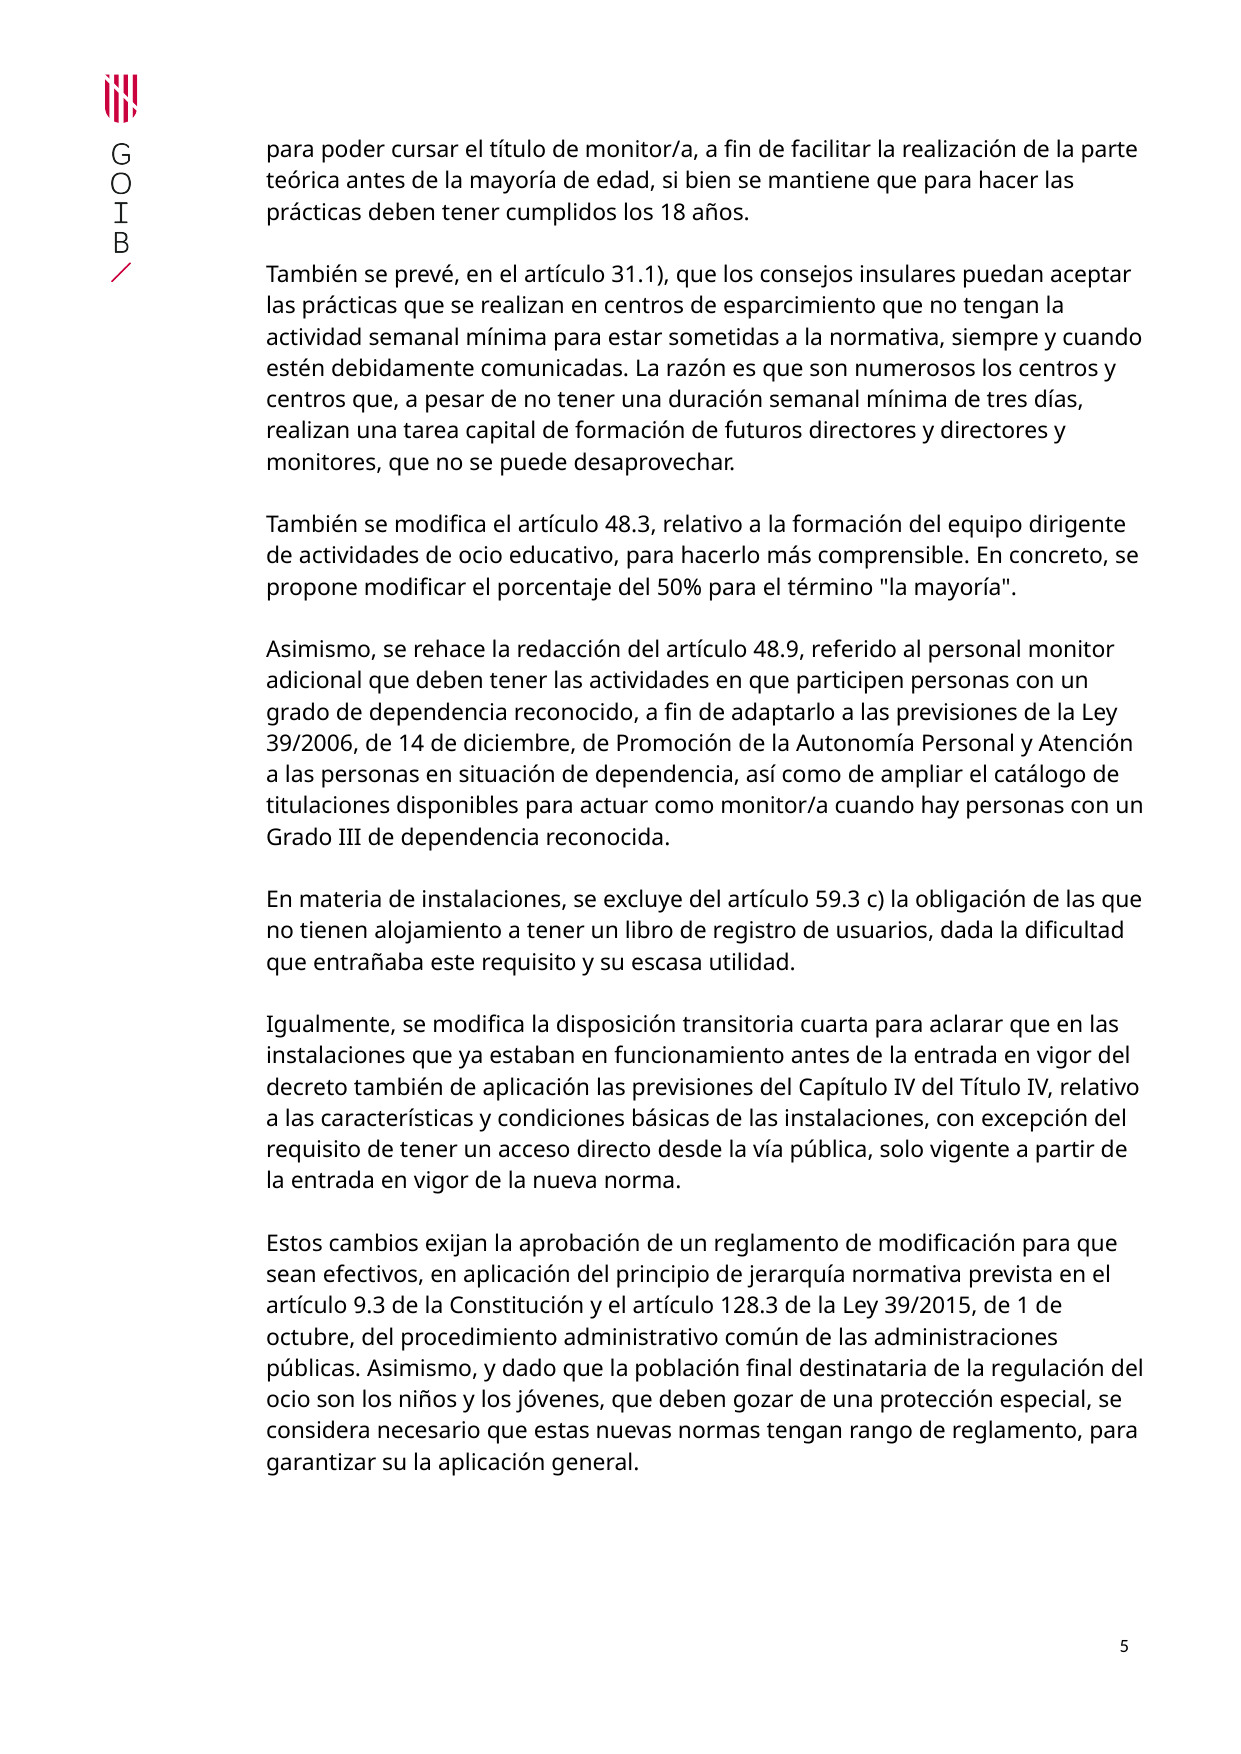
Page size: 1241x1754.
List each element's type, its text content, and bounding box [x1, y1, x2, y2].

text En materia de instalaciones, se excluye del artículo 59.3 c) la obligación de las que no tienen alojamiento a tener un libro de registro de usuarios, dada la dificultad que entrañaba este requisito y su escasa utilidad. [266, 883, 1152, 977]
text Igualmente, se modifica la disposición transitoria cuarta para aclarar que en las instalaciones que ya estaban en funcionamiento antes de la entrada en vigor del decreto también de aplicación las previsiones del Capítulo IV del Título IV, relativo a las características y condiciones básicas de las instalaciones, con excepción del requisito de tener un acceso directo desde la vía pública, solo vigente a partir de la entrada en vigor de la nueva norma. [266, 1008, 1152, 1195]
text Estos cambios exijan la aprobación de un reglamento de modificación para que sean efectivos, en aplicación del principio de jerarquía normativa prevista en el artículo 9.3 de la Constitución y el artículo 128.3 de la Ley 39/2015, de 1 de octubre, del procedimiento administrativo común de las administraciones públicas. Asimismo, y dado que la población final destinataria de la regulación del ocio son los niños y los jóvenes, que deben gozar de una protección especial, se considera necesario que estas nuevas normas tengan rango de reglamento, para garantizar su la aplicación general. [266, 1227, 1152, 1477]
text También se prevé, en el artículo 31.1), que los consejos insulares puedan aceptar las prácticas que se realizan en centros de esparcimiento que no tengan la actividad semanal mínima para estar sometidas a la normativa, siempre y cuando estén debidamente comunicadas. La razón es que son numerosos los centros y centros que, a pesar de no tener una duración semanal mínima de tres días, realizan una tarea capital de formación de futuros directores y directores y monitores, que no se puede desaprovechar. [266, 258, 1152, 477]
picture [76, 51, 166, 313]
text Asimismo, se rehace la redacción del artículo 48.9, referido al personal monitor adicional que deben tener las actividades en que participen personas con un grado de dependencia reconocido, a fin de adaptarlo a las previsiones de la Ley 39/2006, de 14 de diciembre, de Promoción de la Autonomía Personal y Atención a las personas en situación de dependencia, así como de ampliar el catálogo de titulaciones disponibles para actuar como monitor/a cuando hay personas con un Grado III de dependencia reconocida. [266, 633, 1152, 852]
text También se modifica el artículo 48.3, relativo a la formación del equipo dirigente de actividades de ocio educativo, para hacerlo más comprensible. En concreto, se propone modificar el porcentaje del 50% para el término "la mayoría". [266, 508, 1152, 602]
text para poder cursar el título de monitor/a, a fin de facilitar la realización de la parte teórica antes de la mayoría de edad, si bien se mantiene que para hacer las prácticas deben tener cumplidos los 18 años. [266, 133, 1152, 227]
